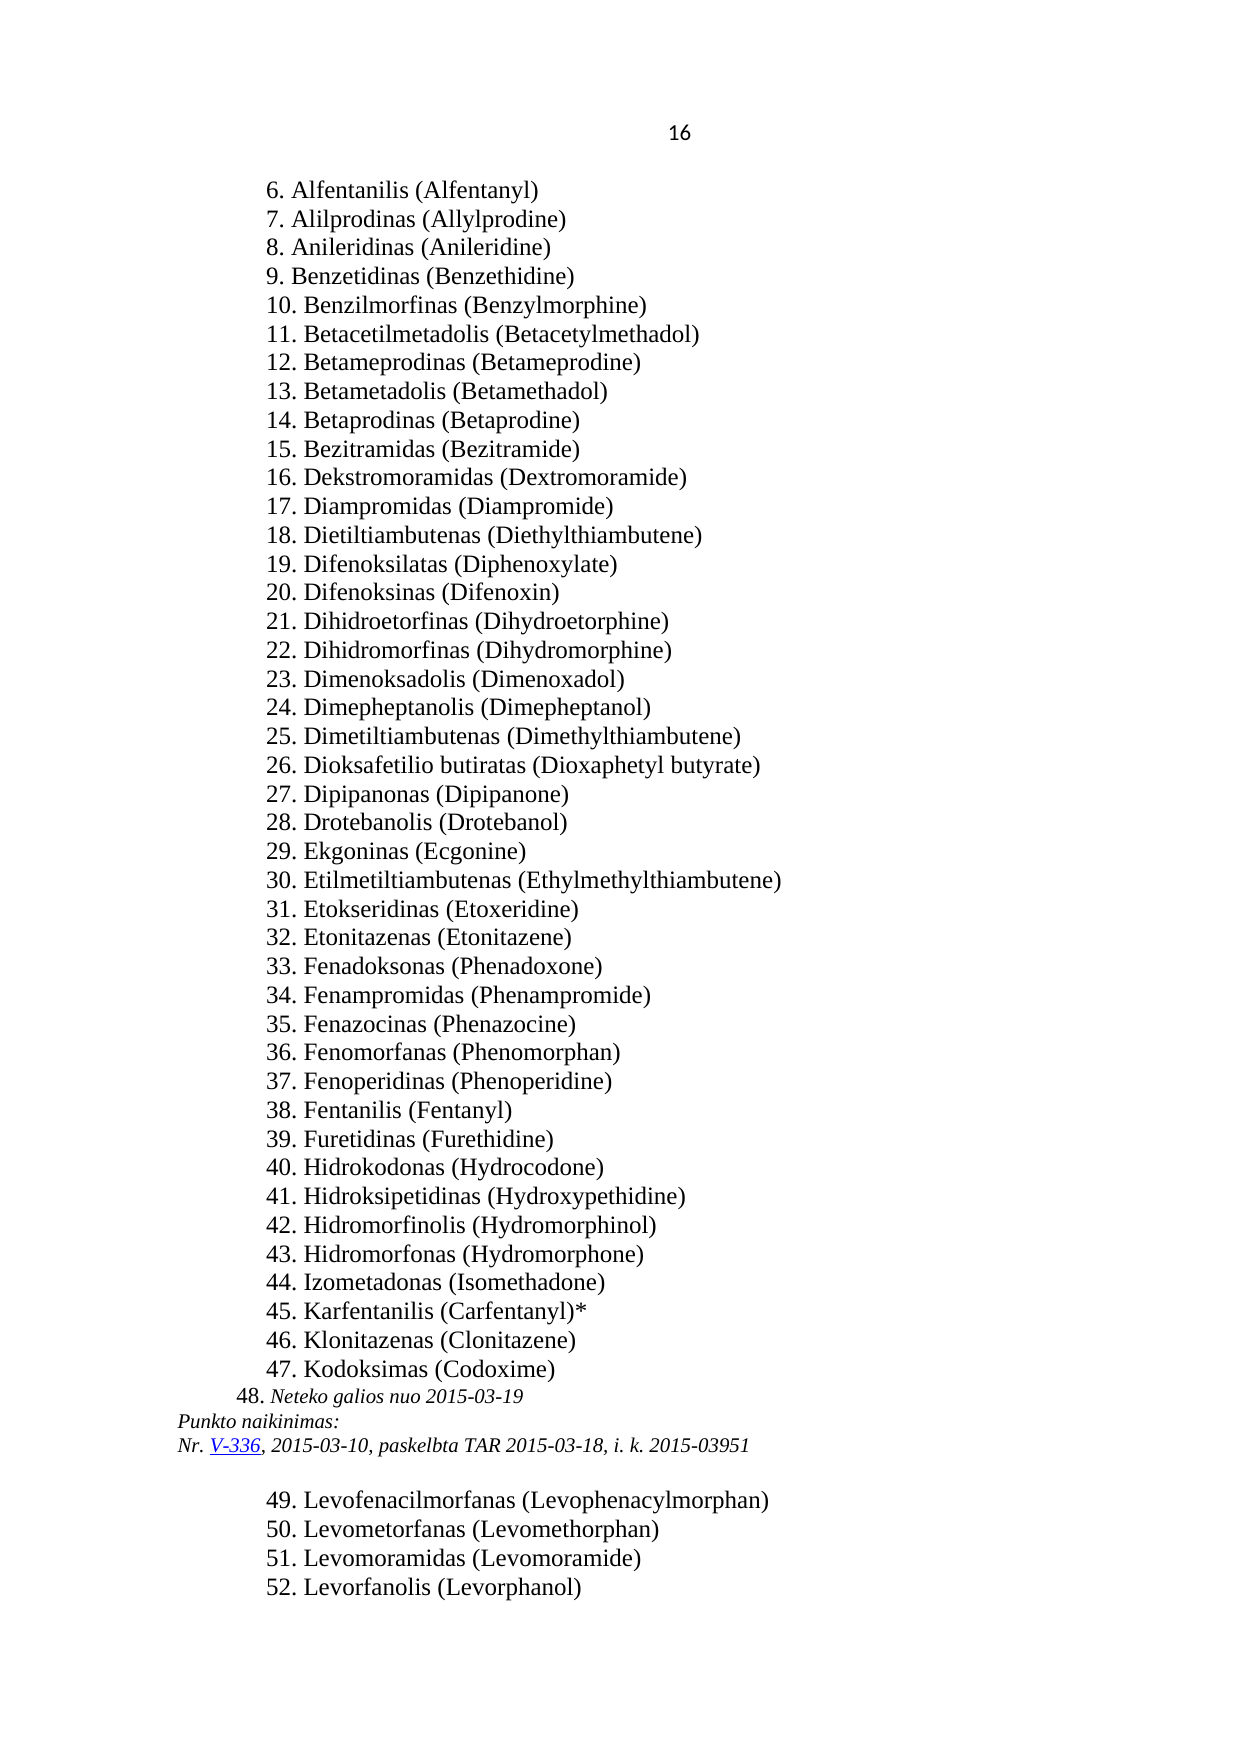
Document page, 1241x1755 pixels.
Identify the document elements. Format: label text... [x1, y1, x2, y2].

text 49. Levofenacilmorfanas (Levophenacylmorphan) [177, 1486, 1181, 1514]
text 7. Alilprodinas (Allylprodine) [177, 204, 1181, 232]
text 17. Diampromidas (Diampromide) [177, 491, 1181, 520]
text 43. Hidromorfonas (Hydromorphone) [177, 1239, 1181, 1267]
text 38. Fentanilis (Fentanyl) [177, 1095, 1181, 1124]
text 33. Fenadoksonas (Phenadoxone) [177, 951, 1181, 980]
text Punkto naikinimas: [177, 1409, 1181, 1433]
text 51. Levomoramidas (Levomoramide) [177, 1543, 1181, 1572]
text 13. Betametadolis (Betamethadol) [177, 376, 1181, 405]
text 48. Neteko galios nuo 2015-03-19 [177, 1382, 1181, 1409]
text 37. Fenoperidinas (Phenoperidine) [177, 1066, 1181, 1095]
text 20. Difenoksinas (Difenoxin) [177, 577, 1181, 606]
text 44. Izometadonas (Isomethadone) [177, 1267, 1181, 1296]
text 39. Furetidinas (Furethidine) [177, 1124, 1181, 1152]
text 34. Fenampromidas (Phenampromide) [177, 980, 1181, 1009]
text 14. Betaprodinas (Betaprodine) [177, 405, 1181, 434]
text 26. Dioksafetilio butiratas (Dioxaphetyl butyrate) [177, 750, 1181, 779]
text 6. Alfentanilis (Alfentanyl) [177, 175, 1181, 204]
text 24. Dimepheptanolis (Dimepheptanol) [177, 692, 1181, 721]
text 31. Etokseridinas (Etoxeridine) [177, 894, 1181, 922]
text 30. Etilmetiltiambutenas (Ethylmethylthiambutene) [177, 865, 1181, 894]
text 8. Anileridinas (Anileridine) [177, 232, 1181, 261]
text 50. Levometorfanas (Levomethorphan) [177, 1514, 1181, 1543]
text 18. Dietiltiambutenas (Diethylthiambutene) [177, 520, 1181, 549]
text 19. Difenoksilatas (Diphenoxylate) [177, 549, 1181, 577]
text 21. Dihidroetorfinas (Dihydroetorphine) [177, 606, 1181, 635]
text 27. Dipipanonas (Dipipanone) [177, 779, 1181, 807]
text 9. Benzetidinas (Benzethidine) [177, 261, 1181, 290]
text 35. Fenazocinas (Phenazocine) [177, 1009, 1181, 1037]
text 10. Benzilmorfinas (Benzylmorphine) [177, 290, 1181, 319]
text 25. Dimetiltiambutenas (Dimethylthiambutene) [177, 721, 1181, 750]
text 22. Dihidromorfinas (Dihydromorphine) [177, 635, 1181, 664]
text 45. Karfentanilis (Carfentanyl)* [177, 1296, 1181, 1325]
text 23. Dimenoksadolis (Dimenoxadol) [177, 664, 1181, 692]
text 40. Hidrokodonas (Hydrocodone) [177, 1152, 1181, 1181]
text 52. Levorfanolis (Levorphanol) [177, 1572, 1181, 1601]
text Nr. V-336, 2015-03-10, paskelbta TAR 2015-03-18, i. k. 2015-03951 [177, 1433, 1181, 1457]
text 32. Etonitazenas (Etonitazene) [177, 922, 1181, 951]
text 42. Hidromorfinolis (Hydromorphinol) [177, 1210, 1181, 1239]
text 41. Hidroksipetidinas (Hydroxypethidine) [177, 1181, 1181, 1210]
text 47. Kodoksimas (Codoxime) [177, 1354, 1181, 1382]
text 28. Drotebanolis (Drotebanol) [177, 807, 1181, 836]
text 16. Dekstromoramidas (Dextromoramide) [177, 462, 1181, 491]
text 46. Klonitazenas (Clonitazene) [177, 1325, 1181, 1354]
text 36. Fenomorfanas (Phenomorphan) [177, 1037, 1181, 1066]
text 15. Bezitramidas (Bezitramide) [177, 434, 1181, 462]
text 11. Betacetilmetadolis (Betacetylmethadol) [177, 319, 1181, 347]
text 29. Ekgoninas (Ecgonine) [177, 836, 1181, 865]
text 12. Betameprodinas (Betameprodine) [177, 347, 1181, 376]
